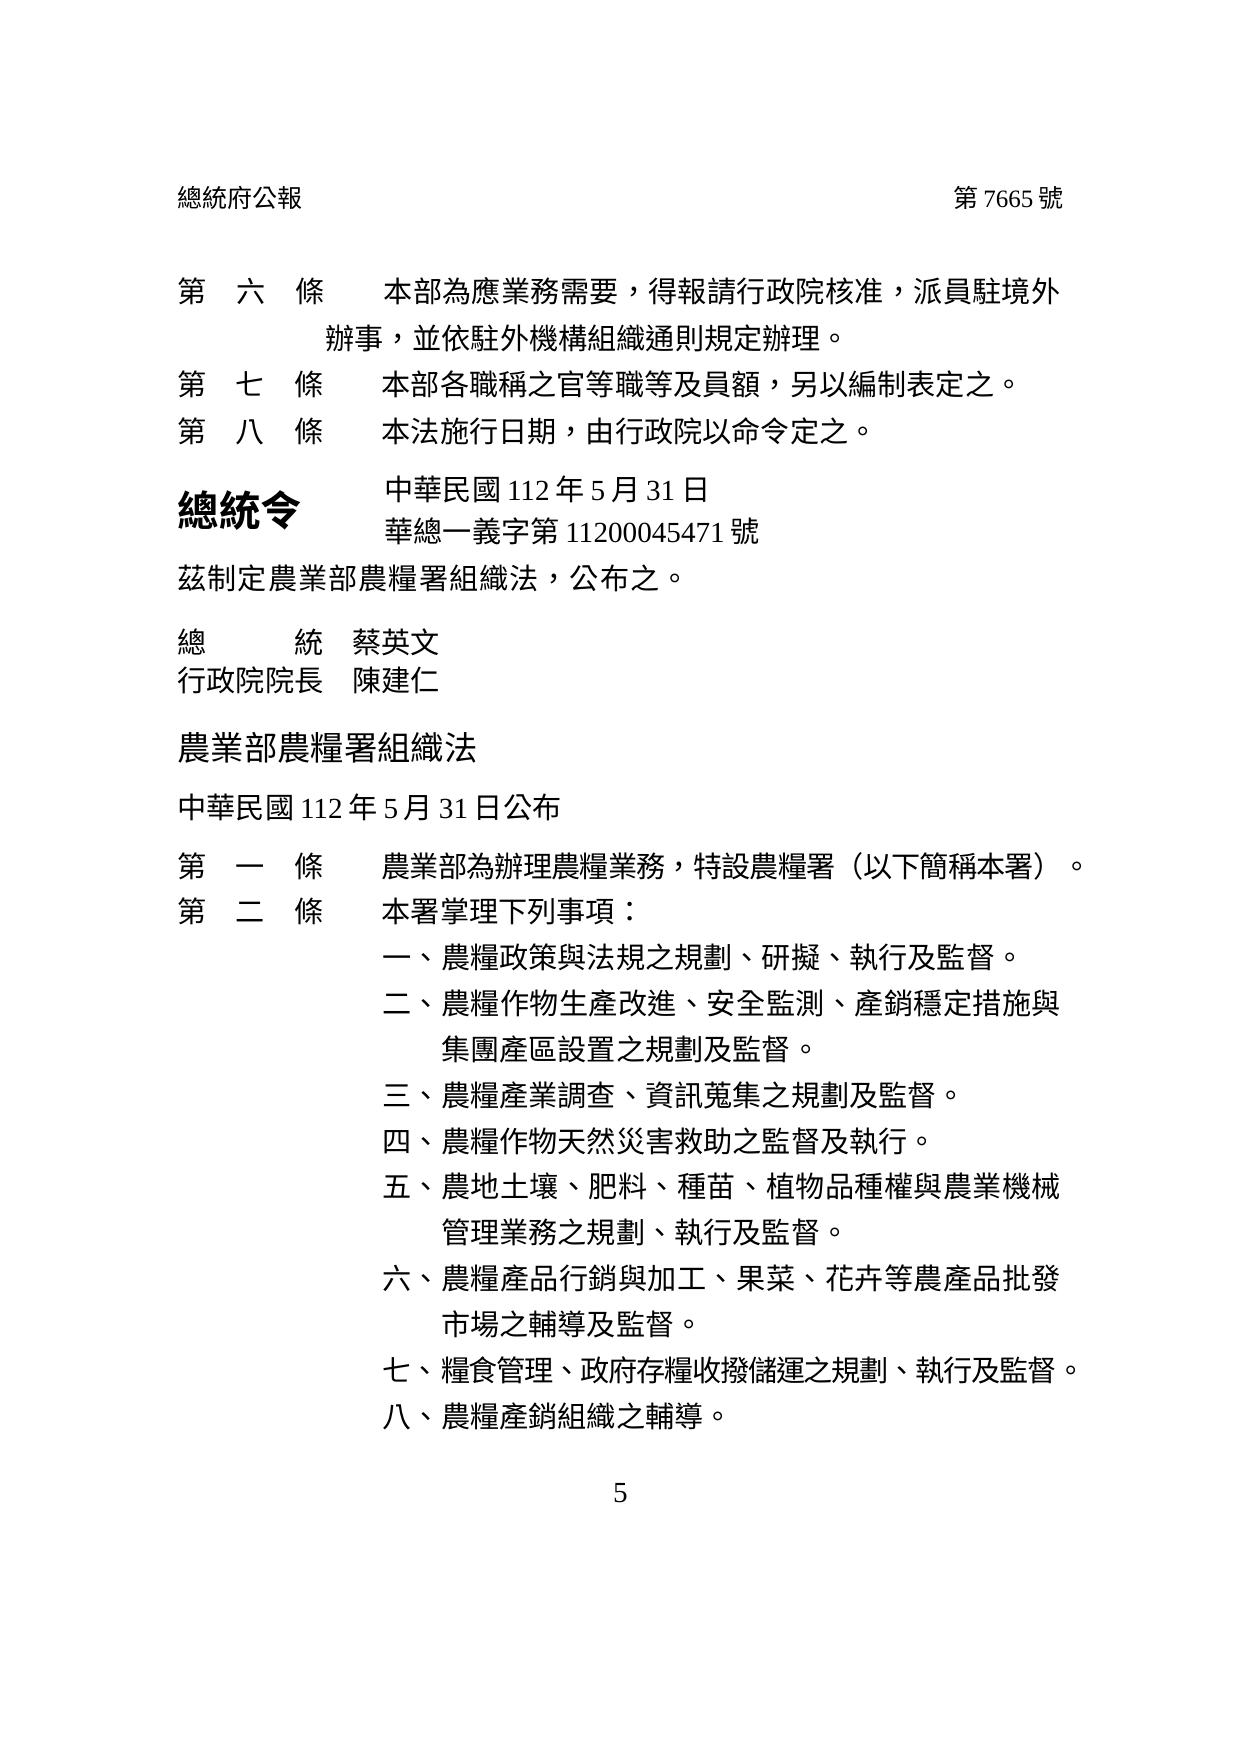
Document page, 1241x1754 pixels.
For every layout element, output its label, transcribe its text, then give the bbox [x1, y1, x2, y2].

text 五、 農地土壤、肥料、種苗、植物品種權與農業機械管理業務之規劃、執行及監督。 [382, 1161, 1063, 1253]
text 第 六 條 本部為應業務需要，得報請行政院核准，派員駐境外辦事，並依駐外機構組織通則規定辦理。 [177, 266, 1063, 359]
text 第 七 條 本部各職稱之官等職等及員額，另以編制表定之。 [177, 359, 1063, 405]
table_header 中華民國112年5月31日 華總一義字第11200045471號 [381, 464, 877, 553]
text 農業部農糧署組織法 [177, 724, 1063, 769]
text 六、 農糧產品行銷與加工、果菜、花卉等農產品批發市場之輔導及監督。 [382, 1253, 1063, 1344]
text 第 八 條 本法施行日期，由行政院以命令定之。 [177, 405, 1063, 452]
text 三、 農糧產業調查、資訊蒐集之規劃及監督。 [382, 1069, 1063, 1115]
text 中華民國112年5月31日公布 [177, 782, 1063, 828]
table_header 總統令 [174, 464, 381, 553]
text 七、 糧食管理、政府存糧收撥儲運之規劃、執行及監督。 [382, 1344, 1063, 1390]
text 一、 農糧政策與法規之規劃、研擬、執行及監督。 [382, 932, 1063, 978]
text 第 二 條 本署掌理下列事項： [177, 886, 1063, 932]
text 第 一 條 農業部為辦理農糧業務，特設農糧署（以下簡稱本署）。 [177, 840, 1063, 886]
text 二、 農糧作物生產改進、安全監測、產銷穩定措施與集團產區設置之規劃及監督。 [382, 978, 1063, 1069]
text 茲制定農業部農糧署組織法，公布之。 [177, 553, 1063, 599]
text 四、 農糧作物天然災害救助之監督及執行。 [382, 1115, 1063, 1161]
text 總 統 蔡英文 行政院院長 陳建仁 [177, 624, 1063, 699]
text 八、 農糧產銷組織之輔導。 [382, 1390, 1063, 1436]
